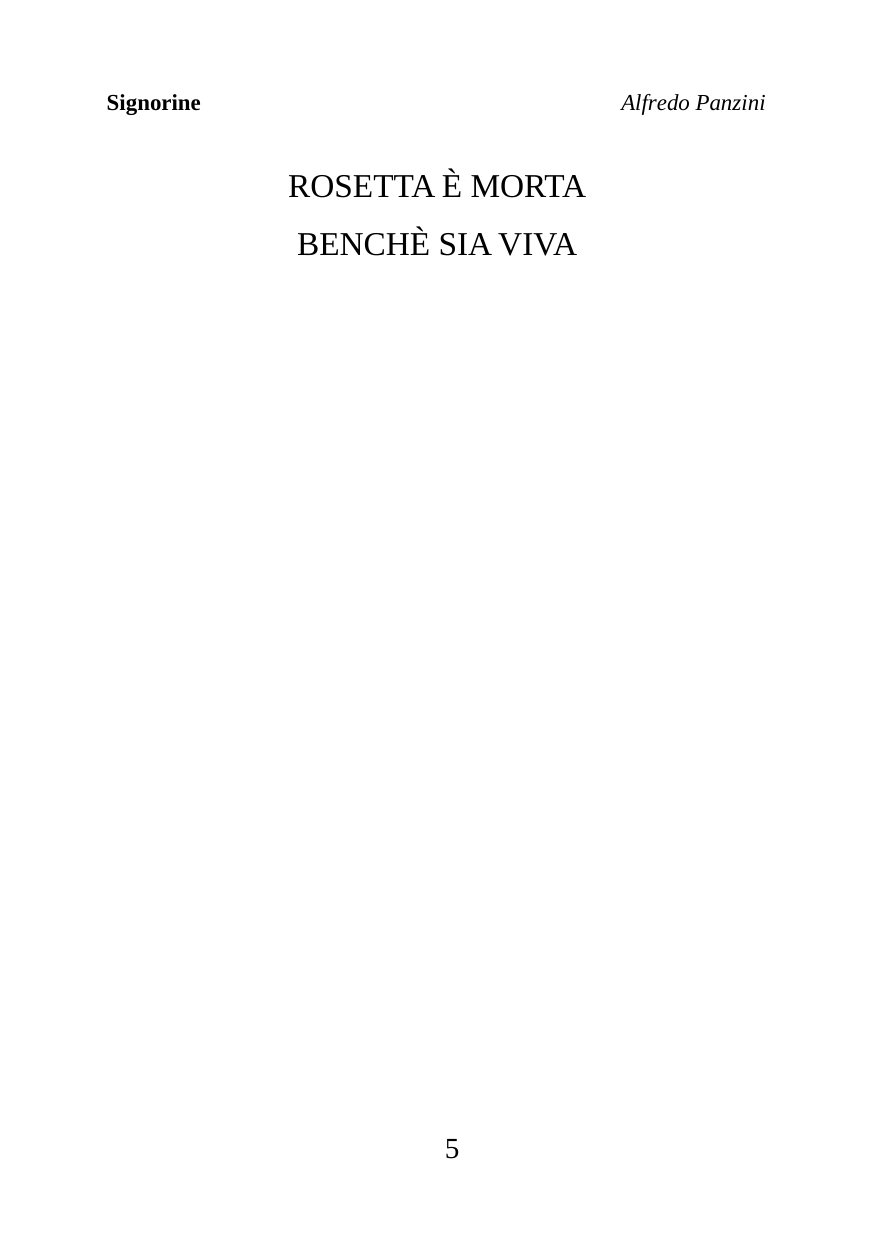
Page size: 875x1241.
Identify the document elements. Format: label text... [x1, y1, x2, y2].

subtitle ROSETTA È MORTA BENCHÈ SIA VIVA [106, 166, 768, 262]
